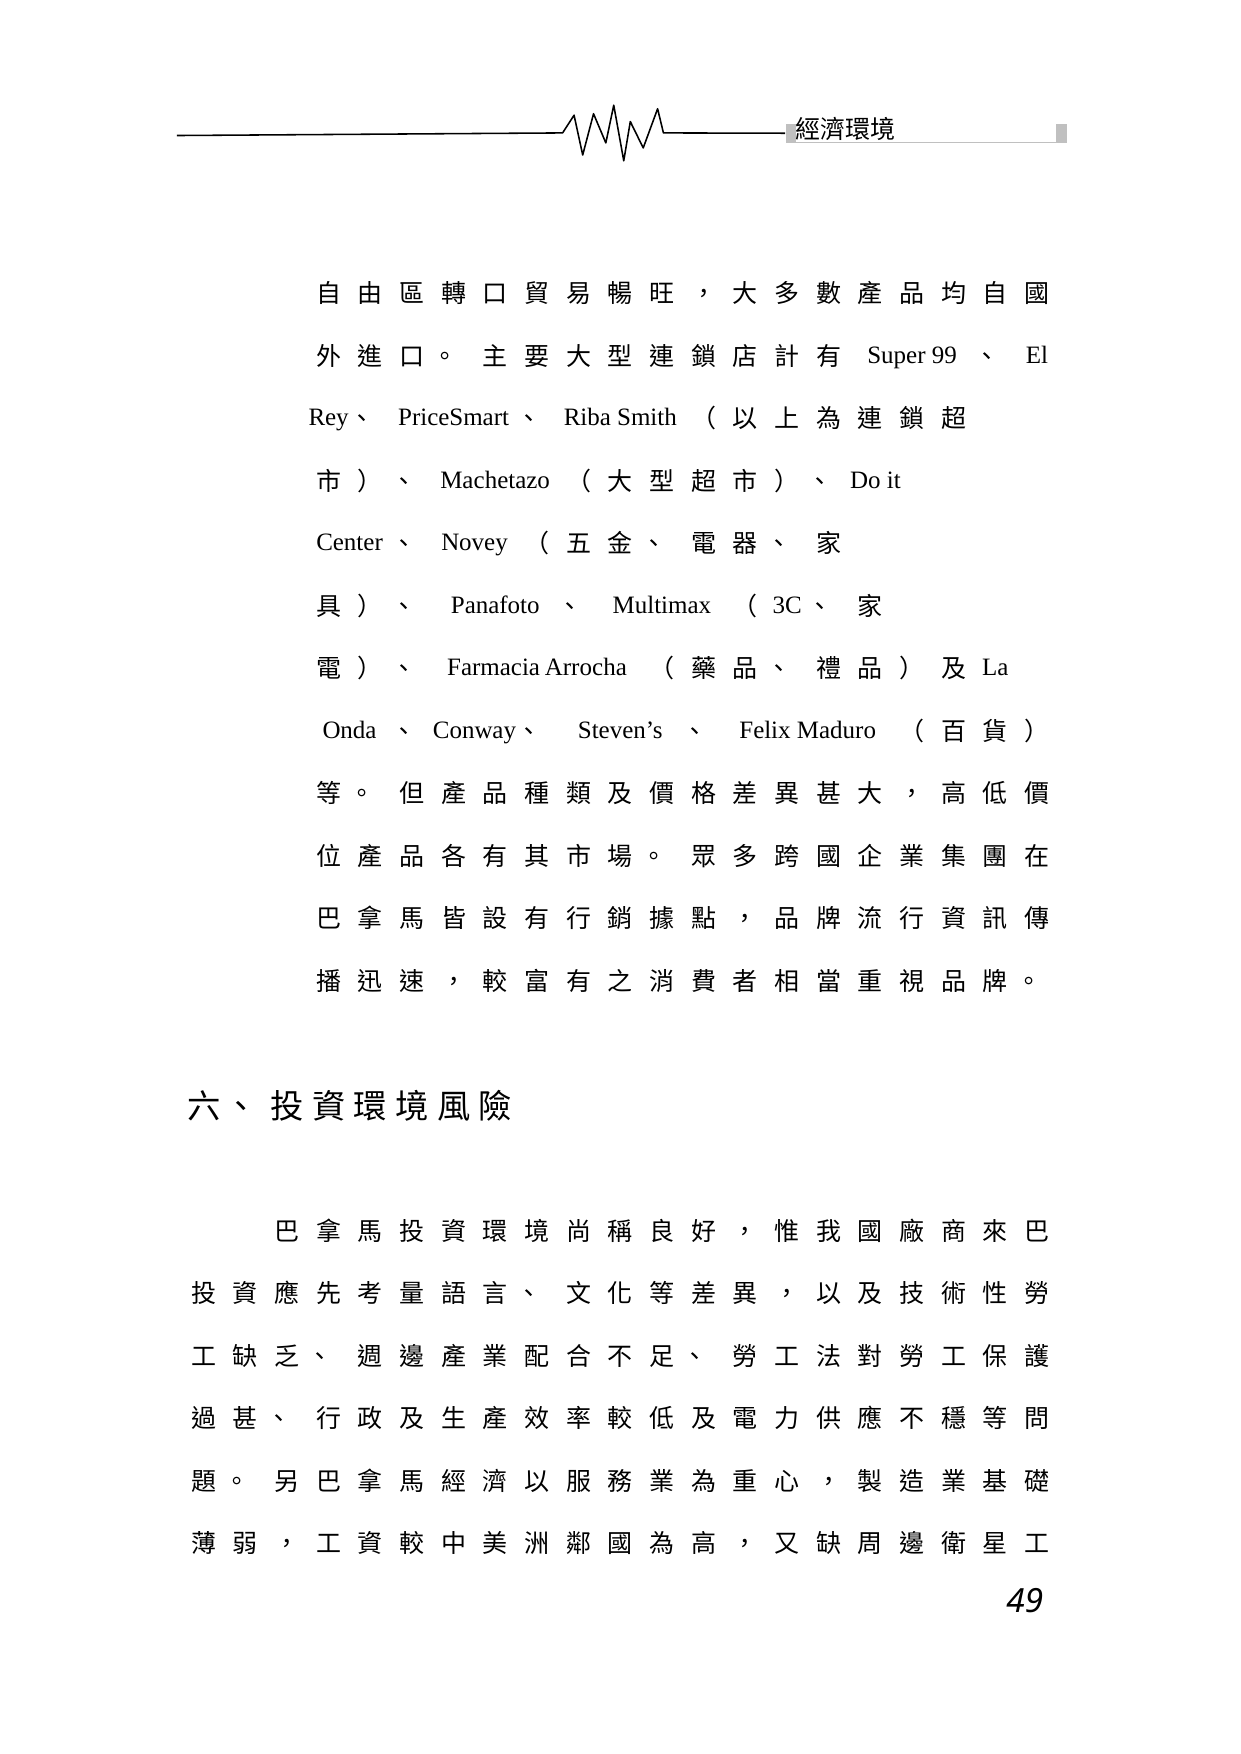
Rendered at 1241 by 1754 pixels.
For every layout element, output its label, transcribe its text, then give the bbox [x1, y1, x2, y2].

text 自由區轉口貿易暢旺，大多數產品均自國外進口。主要大型連鎖店計有Super 99、El Rey、PriceSmart、Riba Smith（以上為連鎖超市）、Machetazo（大型超市）、Do it Center、Novey（五金、電器、家具）、Panafoto、Multimax（3C、家電）、Farmacia Arrocha（藥品、禮品）及La Onda、Conway、Steven’s、Felix Maduro（百貨）等。但產品種類及價格差異甚大，高低價位產品各有其市場。眾多跨國企業集團在巴拿馬皆設有行銷據點，品牌流行資訊傳播迅速，較富有之消費者相當重視品牌。 [281, 250, 1058, 1000]
text 六、投資環境風險 [183, 1063, 1058, 1125]
text 巴拿馬投資環境尚稱良好，惟我國廠商來巴投資應先考量語言、文化等差異，以及技術性勞工缺乏、週邊產業配合不足、勞工法對勞工保護過甚、行政及生產效率較低及電力供應不穩等問題。另巴拿馬經濟以服務業為重心，製造業基礎薄弱，工資較中美洲鄰國為高，又缺周邊衛星工 [183, 1188, 1058, 1563]
